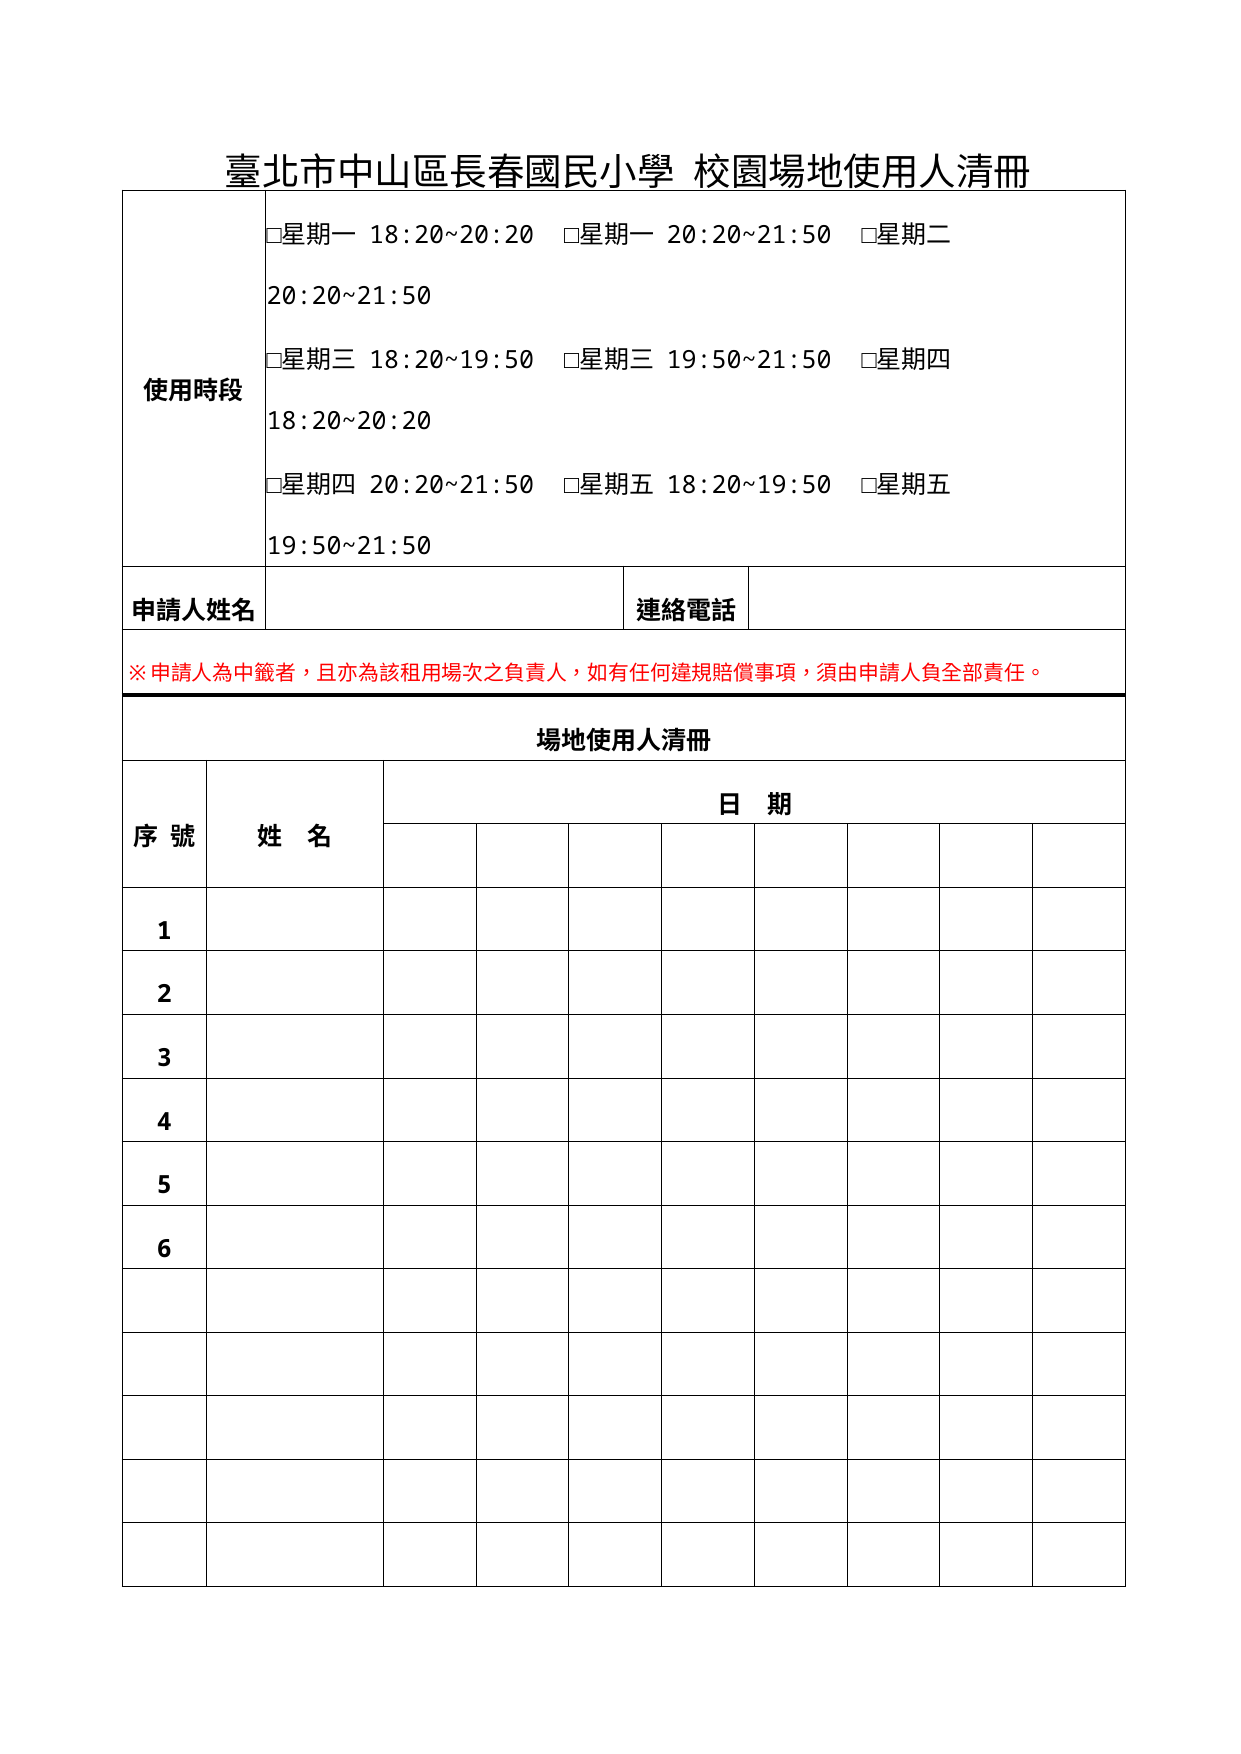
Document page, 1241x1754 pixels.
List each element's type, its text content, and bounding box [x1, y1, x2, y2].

table_cell [662, 1269, 754, 1332]
table_cell 1 [123, 888, 206, 950]
table_cell [755, 1269, 847, 1332]
table_cell [1033, 1079, 1125, 1141]
table_cell [940, 1523, 1032, 1586]
table_cell [1033, 1460, 1125, 1522]
table_cell [848, 1079, 939, 1141]
table_cell [569, 1079, 661, 1141]
table_cell [384, 1460, 476, 1522]
table_cell [1033, 824, 1125, 887]
table_cell [848, 888, 939, 950]
table_cell [662, 951, 754, 1014]
table_cell [1033, 1396, 1125, 1459]
table_cell [569, 888, 661, 950]
table_cell [384, 888, 476, 950]
table_cell [755, 824, 847, 887]
table_cell [477, 1142, 568, 1204]
table_cell [1033, 1142, 1125, 1204]
table_cell [207, 1269, 383, 1332]
table_cell [662, 1015, 754, 1077]
table_cell [477, 1333, 568, 1395]
table_cell [940, 1142, 1032, 1204]
table_cell [940, 1460, 1032, 1522]
table_cell [207, 1333, 383, 1395]
table_cell ※申請人為中籤者，且亦為該租用場次之負責人，如有任何違規賠償事項，須由申請人負全部責任。 [123, 630, 1125, 693]
table_cell [384, 951, 476, 1014]
table_cell 2 [123, 951, 206, 1014]
table_cell [940, 1079, 1032, 1141]
text 臺北市中山區長春國民小學 校園場地使用人清冊 [118, 127, 1137, 189]
table_cell [662, 1206, 754, 1268]
table_cell [384, 824, 476, 887]
table_cell [569, 1523, 661, 1586]
table_cell [662, 1142, 754, 1204]
table_cell [940, 1396, 1032, 1459]
table_cell [755, 888, 847, 950]
table_cell 4 [123, 1079, 206, 1141]
table_cell [848, 951, 939, 1014]
table_cell [569, 1269, 661, 1332]
table_cell [384, 1523, 476, 1586]
table_cell 申請人姓名 [123, 567, 265, 629]
table_cell [848, 1015, 939, 1077]
table_cell [662, 1523, 754, 1586]
table_cell [662, 1396, 754, 1459]
table_cell [1033, 1206, 1125, 1268]
table_header □星期一 18:20~20:20 □星期一 20:20~21:50 □星期二 20:20~21:50 □星期三 18:20~19:50 □星期三 19:50~21:50 □星期四 18:20~20:20 □星期四 20:20~21:50 □星期五 18:20~19:50 □星期五 19:50~21:50 [266, 191, 1125, 566]
table_cell [848, 1460, 939, 1522]
table_cell [848, 1396, 939, 1459]
table_cell [940, 1015, 1032, 1077]
table_cell [384, 1333, 476, 1395]
table_cell [207, 1015, 383, 1077]
table_cell [848, 1142, 939, 1204]
table_cell [755, 1396, 847, 1459]
table_cell 場地使用人清冊 [123, 697, 1125, 760]
table_cell [940, 1333, 1032, 1395]
table_cell [207, 1142, 383, 1204]
table_cell [569, 1333, 661, 1395]
table_cell [477, 1079, 568, 1141]
table_cell 序 號 [123, 761, 206, 887]
table_cell [123, 1396, 206, 1459]
table_cell [123, 1460, 206, 1522]
table_cell [569, 1460, 661, 1522]
table_cell 姓 名 [207, 761, 383, 887]
table_cell [940, 1206, 1032, 1268]
table_cell [1033, 951, 1125, 1014]
table_cell [755, 1460, 847, 1522]
table_cell [569, 1396, 661, 1459]
table_cell [384, 1142, 476, 1204]
table_cell [123, 1333, 206, 1395]
table_cell [662, 1460, 754, 1522]
table_cell [477, 1206, 568, 1268]
table_cell [749, 567, 1125, 629]
table_cell [384, 1079, 476, 1141]
table_cell [662, 888, 754, 950]
table_cell [755, 1079, 847, 1141]
table_cell [207, 951, 383, 1014]
table_cell [1033, 1015, 1125, 1077]
table_cell [477, 1015, 568, 1077]
table_cell [662, 824, 754, 887]
table_cell [569, 1206, 661, 1268]
table_cell [266, 567, 623, 629]
table_header 使用時段 [123, 191, 265, 566]
table_cell 連絡電話 [624, 567, 748, 629]
table_cell [477, 1460, 568, 1522]
table_cell [848, 1269, 939, 1332]
table_cell [477, 824, 568, 887]
table_cell [123, 1523, 206, 1586]
table_cell [207, 1460, 383, 1522]
table_cell [384, 1269, 476, 1332]
table_cell [123, 1269, 206, 1332]
table_cell [940, 888, 1032, 950]
table_cell [1033, 1269, 1125, 1332]
table_cell [384, 1015, 476, 1077]
table_cell [662, 1079, 754, 1141]
table_cell 日 期 [384, 761, 1125, 823]
table_cell [207, 1206, 383, 1268]
table_cell [662, 1333, 754, 1395]
table_cell [848, 1523, 939, 1586]
table_cell [755, 1142, 847, 1204]
table_cell [755, 1333, 847, 1395]
table_cell [848, 1333, 939, 1395]
table_cell [848, 824, 939, 887]
table_cell [1033, 888, 1125, 950]
table_cell [1033, 1333, 1125, 1395]
table_cell [207, 1079, 383, 1141]
table_cell [569, 1142, 661, 1204]
table_cell [477, 951, 568, 1014]
table_cell [755, 951, 847, 1014]
table_cell [207, 1396, 383, 1459]
table_cell [569, 824, 661, 887]
table_cell [569, 951, 661, 1014]
table_cell [940, 1269, 1032, 1332]
table_cell [940, 824, 1032, 887]
table_cell [477, 1396, 568, 1459]
table_cell 6 [123, 1206, 206, 1268]
table_cell [384, 1396, 476, 1459]
table_cell [755, 1015, 847, 1077]
table_cell [848, 1206, 939, 1268]
table_cell [477, 888, 568, 950]
table_cell [940, 951, 1032, 1014]
table_cell [755, 1523, 847, 1586]
table_cell [207, 1523, 383, 1586]
table_cell [1033, 1523, 1125, 1586]
table_cell 5 [123, 1142, 206, 1204]
table_cell [569, 1015, 661, 1077]
table_cell [384, 1206, 476, 1268]
table_cell [477, 1269, 568, 1332]
table_cell [207, 888, 383, 950]
table_cell [477, 1523, 568, 1586]
table_cell 3 [123, 1015, 206, 1077]
table_cell [755, 1206, 847, 1268]
